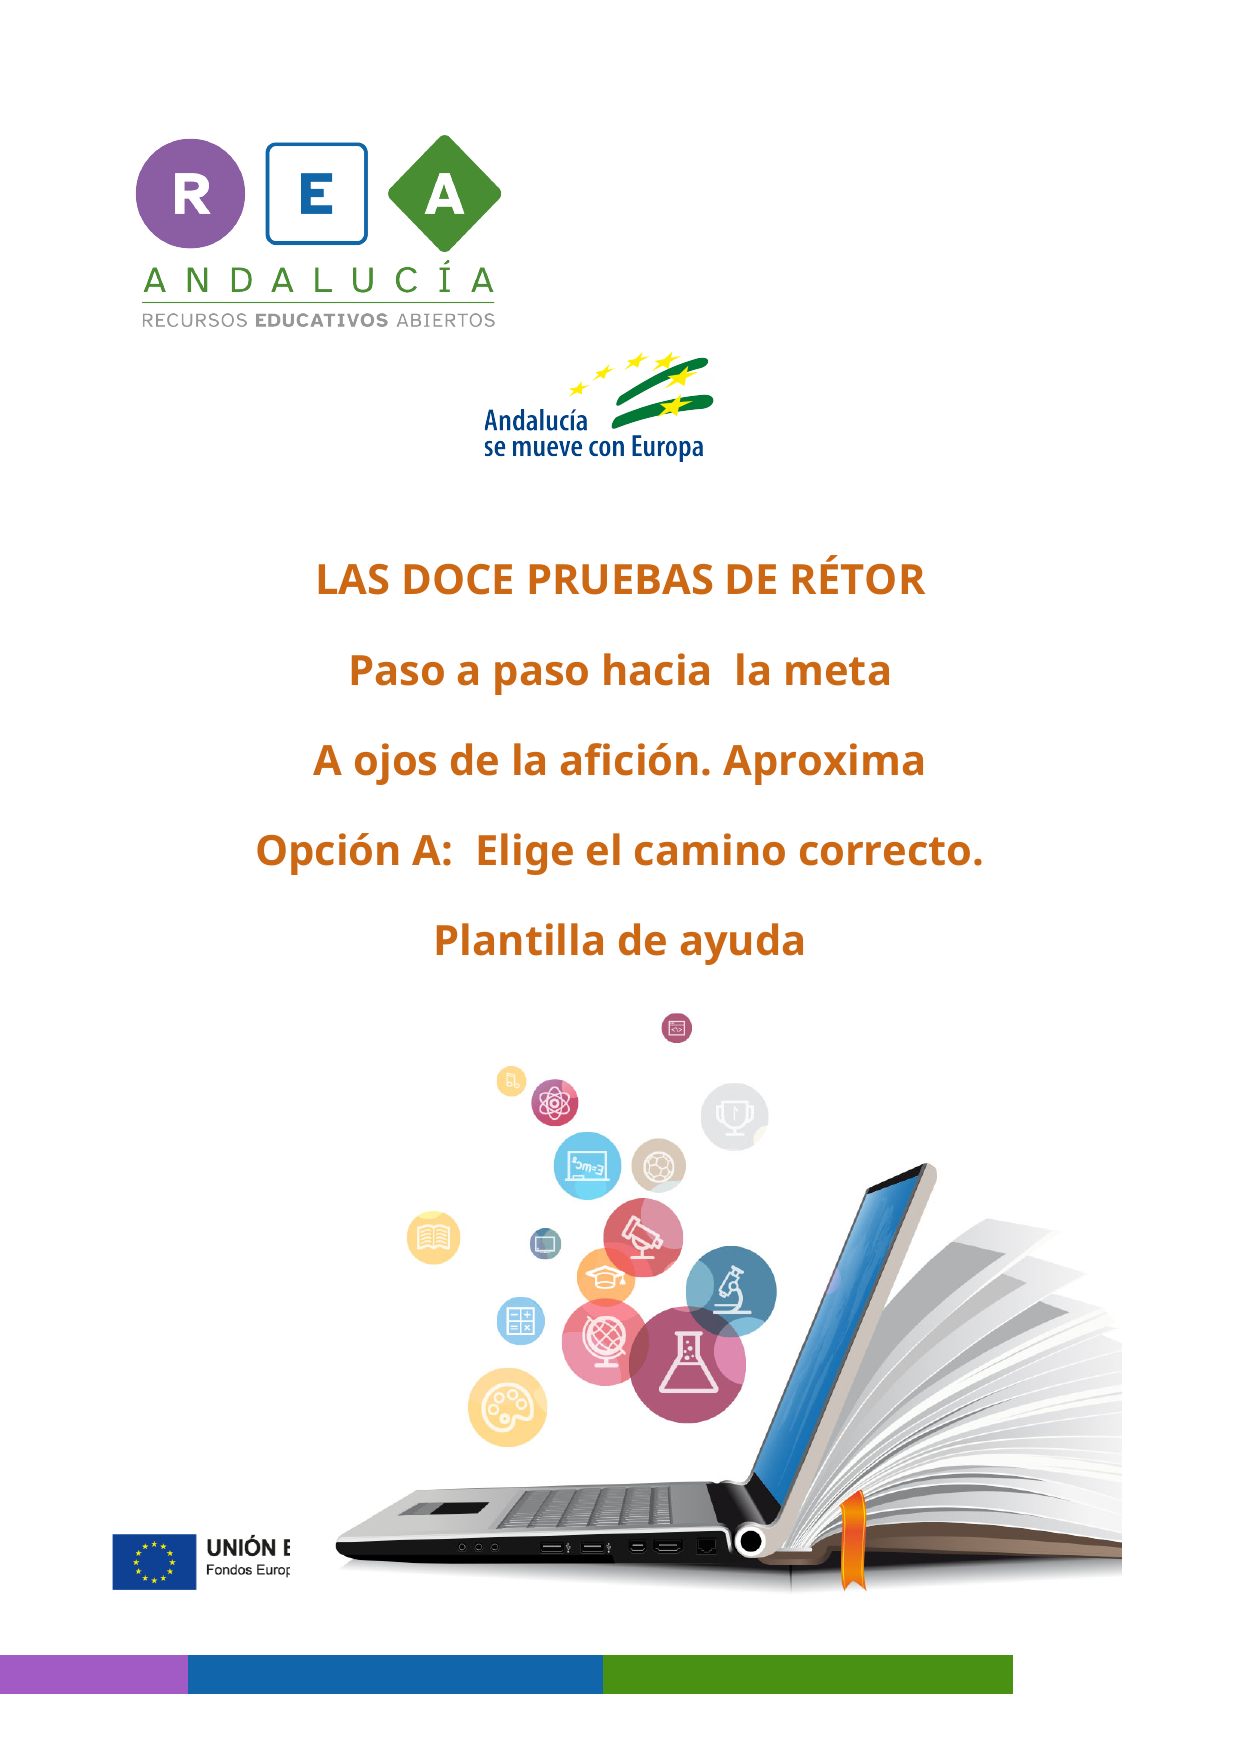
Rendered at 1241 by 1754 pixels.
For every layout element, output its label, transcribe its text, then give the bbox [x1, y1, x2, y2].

title Paso a paso hacia la meta [118, 640, 1122, 697]
title A ojos de la afición. Aproxima [118, 731, 1122, 787]
title Opción A: Elige el camino correcto. [118, 821, 1122, 878]
title Plantilla de ayuda [118, 911, 1122, 968]
picture [118, 118, 715, 462]
picture [0, 980, 1122, 1694]
title LAS DOCE PRUEBAS DE RÉTOR [118, 550, 1122, 607]
